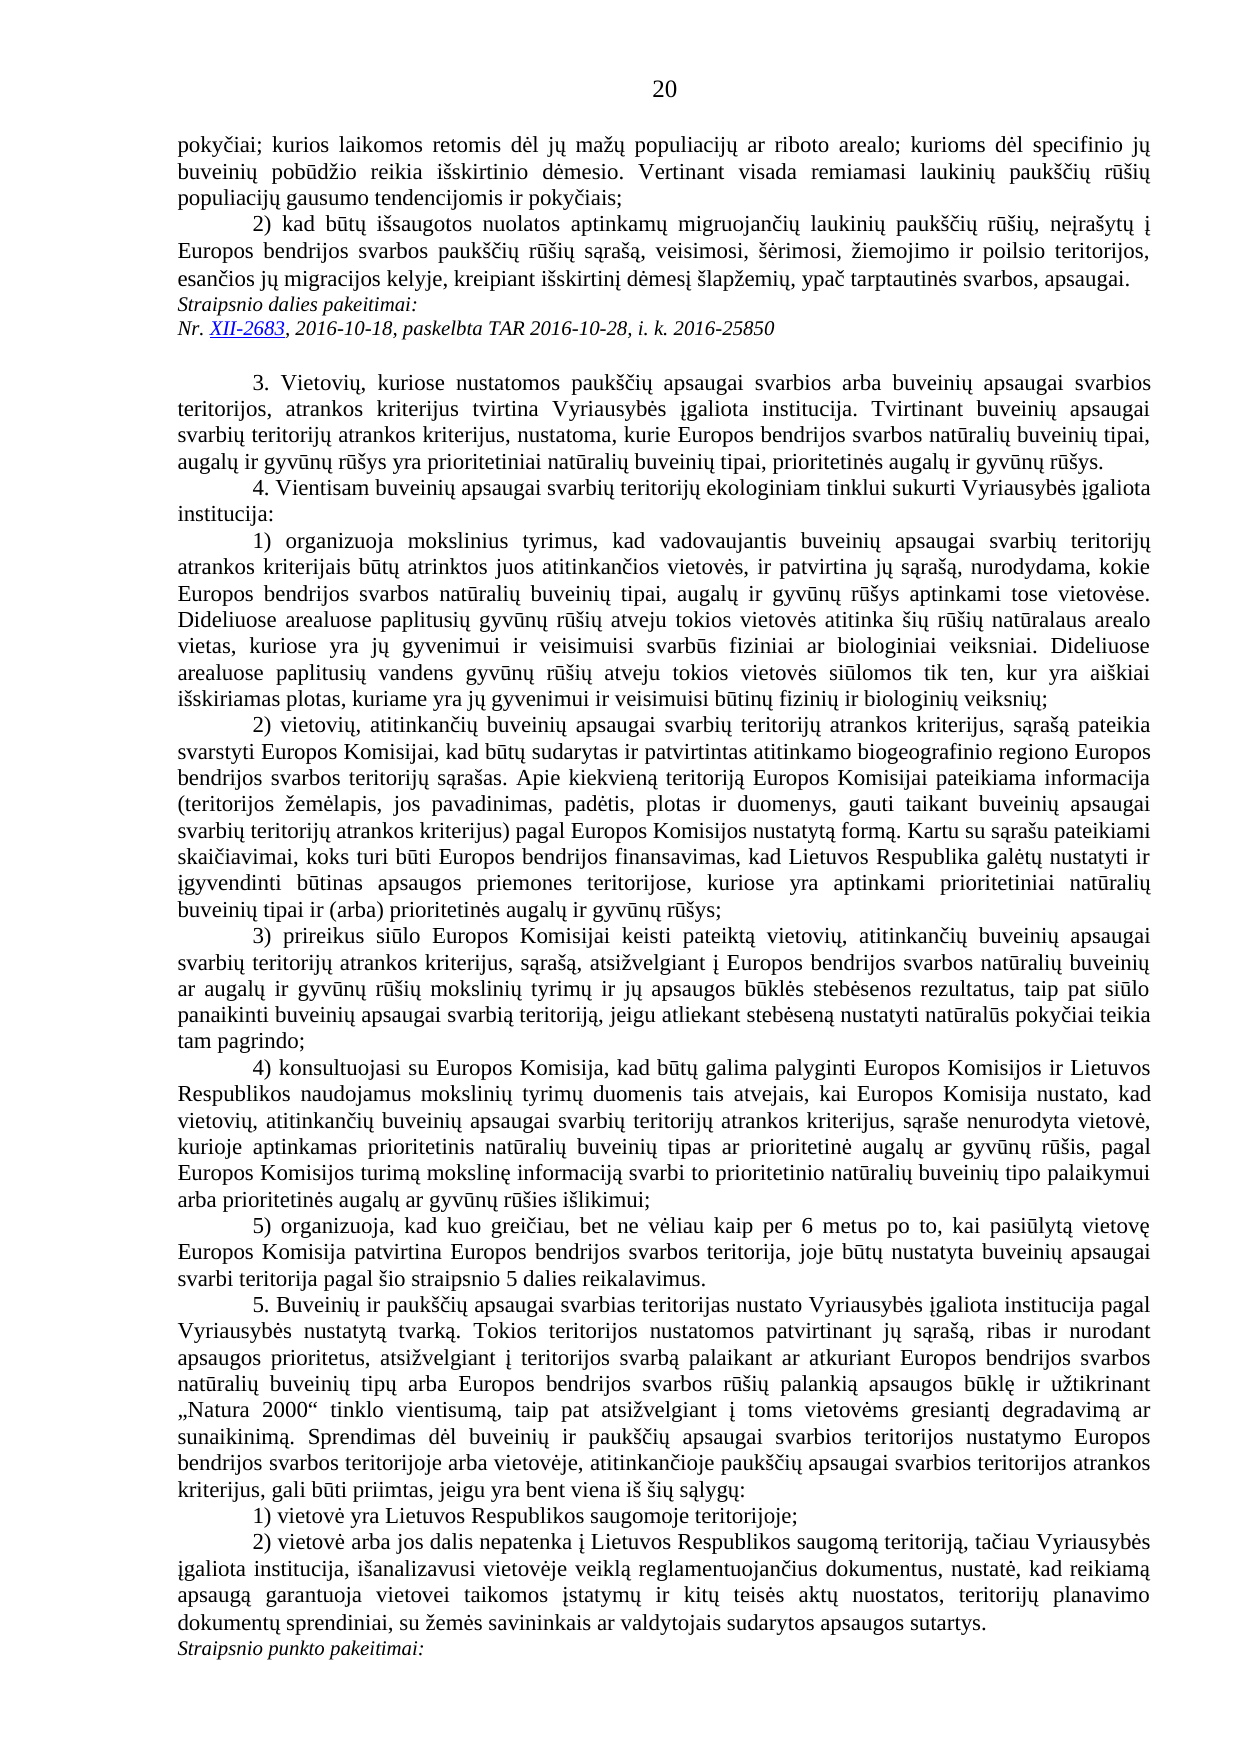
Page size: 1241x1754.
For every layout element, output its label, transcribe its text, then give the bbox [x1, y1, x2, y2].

text Straipsnio dalies pakeitimai: [177, 292, 1152, 316]
text 5) organizuoja, kad kuo greičiau, bet ne vėliau kaip per 6 metus po to, kai pasiūlytą vietovę Europos Komisija patvirtina Europos bendrijos svarbos teritorija, joje būtų nustatyta buveinių apsaugai svarbi teritorija pagal šio straipsnio 5 dalies reikalavimus. [177, 1212, 1152, 1291]
text 1) vietovė yra Lietuvos Respublikos saugomoje teritorijoje; [177, 1502, 1152, 1528]
text 4) konsultuojasi su Europos Komisija, kad būtų galima palyginti Europos Komisijos ir Lietuvos Respublikos naudojamus mokslinių tyrimų duomenis tais atvejais, kai Europos Komisija nustato, kad vietovių, atitinkančių buveinių apsaugai svarbių teritorijų atrankos kriterijus, sąraše nenurodyta vietovė, kurioje aptinkamas prioritetinis natūralių buveinių tipas ar prioritetinė augalų ar gyvūnų rūšis, pagal Europos Komisijos turimą mokslinę informaciją svarbi to prioritetinio natūralių buveinių tipo palaikymui arba prioritetinės augalų ar gyvūnų rūšies išlikimui; [177, 1054, 1152, 1212]
text 5. Buveinių ir paukščių apsaugai svarbias teritorijas nustato Vyriausybės įgaliota institucija pagal Vyriausybės nustatytą tvarką. Tokios teritorijos nustatomos patvirtinant jų sąrašą, ribas ir nurodant apsaugos prioritetus, atsižvelgiant į teritorijos svarbą palaikant ar atkuriant Europos bendrijos svarbos natūralių buveinių tipų arba Europos bendrijos svarbos rūšių palankią apsaugos būklę ir užtikrinant „Natura 2000“ tinklo vientisumą, taip pat atsižvelgiant į toms vietovėms gresiantį degradavimą ar sunaikinimą. Sprendimas dėl buveinių ir paukščių apsaugai svarbios teritorijos nustatymo Europos bendrijos svarbos teritorijoje arba vietovėje, atitinkančioje paukščių apsaugai svarbios teritorijos atrankos kriterijus, gali būti priimtas, jeigu yra bent viena iš šių sąlygų: [177, 1291, 1152, 1502]
text 3. Vietovių, kuriose nustatomos paukščių apsaugai svarbios arba buveinių apsaugai svarbios teritorijos, atrankos kriterijus tvirtina Vyriausybės įgaliota institucija. Tvirtinant buveinių apsaugai svarbių teritorijų atrankos kriterijus, nustatoma, kurie Europos bendrijos svarbos natūralių buveinių tipai, augalų ir gyvūnų rūšys yra prioritetiniai natūralių buveinių tipai, prioritetinės augalų ir gyvūnų rūšys. [177, 369, 1152, 474]
text 4. Vientisam buveinių apsaugai svarbių teritorijų ekologiniam tinklui sukurti Vyriausybės įgaliota institucija: [177, 474, 1152, 527]
text pokyčiai; kurios laikomos retomis dėl jų mažų populiacijų ar riboto arealo; kurioms dėl specifinio jų buveinių pobūdžio reikia išskirtinio dėmesio. Vertinant visada remiamasi laukinių paukščių rūšių populiacijų gausumo tendencijomis ir pokyčiais; [177, 131, 1152, 210]
text Straipsnio punkto pakeitimai: [177, 1636, 1152, 1660]
text Nr. XII-2683, 2016-10-18, paskelbta TAR 2016-10-28, i. k. 2016-25850 [177, 316, 1152, 340]
text 3) prireikus siūlo Europos Komisijai keisti pateiktą vietovių, atitinkančių buveinių apsaugai svarbių teritorijų atrankos kriterijus, sąrašą, atsižvelgiant į Europos bendrijos svarbos natūralių buveinių ar augalų ir gyvūnų rūšių mokslinių tyrimų ir jų apsaugos būklės stebėsenos rezultatus, taip pat siūlo panaikinti buveinių apsaugai svarbią teritoriją, jeigu atliekant stebėseną nustatyti natūralūs pokyčiai teikia tam pagrindo; [177, 922, 1152, 1054]
text 2) vietovių, atitinkančių buveinių apsaugai svarbių teritorijų atrankos kriterijus, sąrašą pateikia svarstyti Europos Komisijai, kad būtų sudarytas ir patvirtintas atitinkamo biogeografinio regiono Europos bendrijos svarbos teritorijų sąrašas. Apie kiekvieną teritoriją Europos Komisijai pateikiama informacija (teritorijos žemėlapis, jos pavadinimas, padėtis, plotas ir duomenys, gauti taikant buveinių apsaugai svarbių teritorijų atrankos kriterijus) pagal Europos Komisijos nustatytą formą. Kartu su sąrašu pateikiami skaičiavimai, koks turi būti Europos bendrijos finansavimas, kad Lietuvos Respublika galėtų nustatyti ir įgyvendinti būtinas apsaugos priemones teritorijose, kuriose yra aptinkami prioritetiniai natūralių buveinių tipai ir (arba) prioritetinės augalų ir gyvūnų rūšys; [177, 711, 1152, 922]
text 2) vietovė arba jos dalis nepatenka į Lietuvos Respublikos saugomą teritoriją, tačiau Vyriausybės įgaliota institucija, išanalizavusi vietovėje veiklą reglamentuojančius dokumentus, nustatė, kad reikiamą apsaugą garantuoja vietovei taikomos įstatymų ir kitų teisės aktų nuostatos, teritorijų planavimo dokumentų sprendiniai, su žemės savininkais ar valdytojais sudarytos apsaugos sutartys. [177, 1528, 1152, 1636]
text 1) organizuoja mokslinius tyrimus, kad vadovaujantis buveinių apsaugai svarbių teritorijų atrankos kriterijais būtų atrinktos juos atitinkančios vietovės, ir patvirtina jų sąrašą, nurodydama, kokie Europos bendrijos svarbos natūralių buveinių tipai, augalų ir gyvūnų rūšys aptinkami tose vietovėse. Dideliuose arealuose paplitusių gyvūnų rūšių atveju tokios vietovės atitinka šių rūšių natūralaus arealo vietas, kuriose yra jų gyvenimui ir veisimuisi svarbūs fiziniai ar biologiniai veiksniai. Dideliuose arealuose paplitusių vandens gyvūnų rūšių atveju tokios vietovės siūlomos tik ten, kur yra aiškiai išskiriamas plotas, kuriame yra jų gyvenimui ir veisimuisi būtinų fizinių ir biologinių veiksnių; [177, 527, 1152, 711]
text 2) kad būtų išsaugotos nuolatos aptinkamų migruojančių laukinių paukščių rūšių, neįrašytų į Europos bendrijos svarbos paukščių rūšių sąrašą, veisimosi, šėrimosi, žiemojimo ir poilsio teritorijos, esančios jų migracijos kelyje, kreipiant išskirtinį dėmesį šlapžemių, ypač tarptautinės svarbos, apsaugai. [177, 210, 1152, 292]
